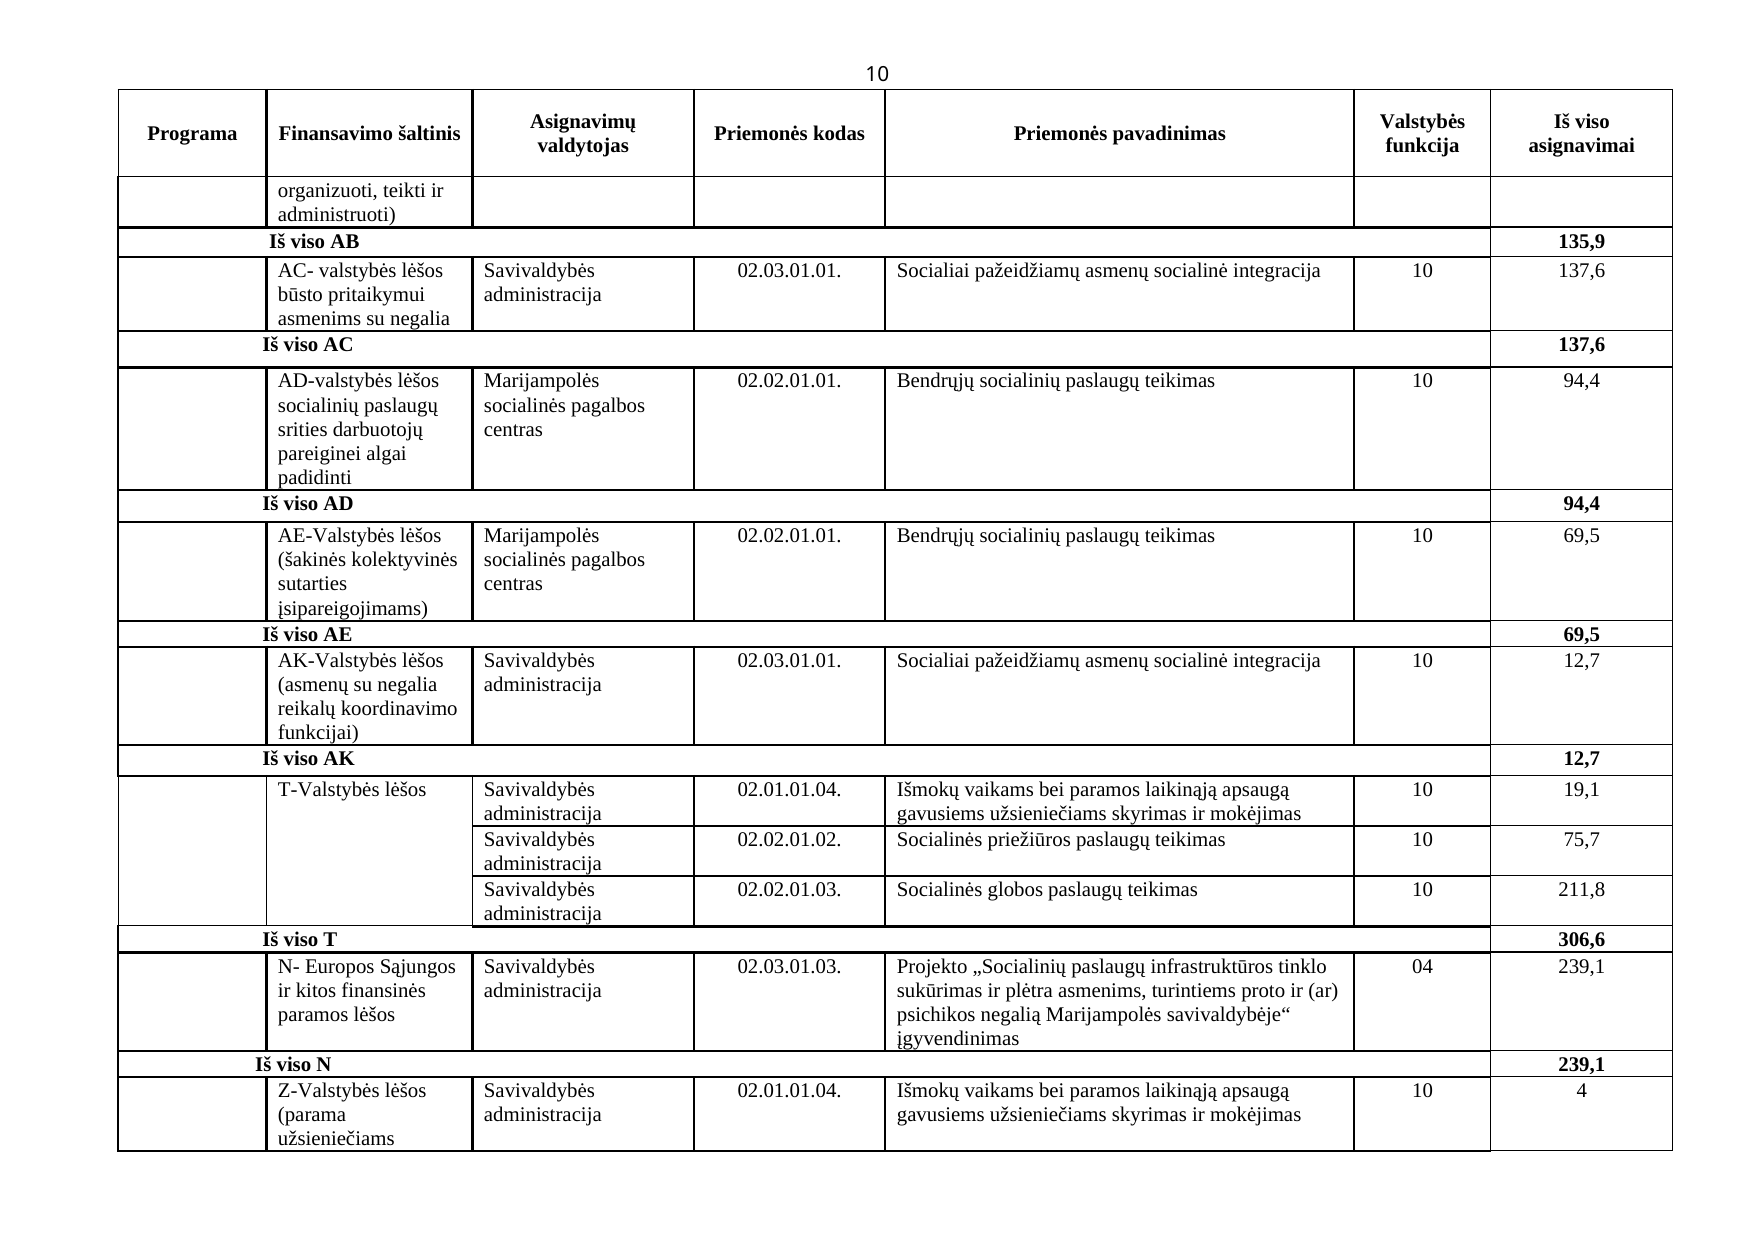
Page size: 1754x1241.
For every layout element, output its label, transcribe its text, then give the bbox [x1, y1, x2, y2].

table_cell Marijampolės socialinės pagalbos centras [474, 523, 693, 619]
table_cell 12,7 [1491, 647, 1672, 744]
table_cell 02.02.01.01. [695, 369, 884, 489]
table_cell AD-valstybės lėšos socialinių paslaugų srities darbuotojų pareiginei algai padidinti [268, 369, 471, 489]
table_cell AE-Valstybės lėšos (šakinės kolektyvinės sutarties įsipareigojimams) [268, 523, 471, 619]
table_cell Iš viso T [119, 926, 1490, 951]
table_cell Savivaldybės administracija [474, 1078, 693, 1150]
table_header Priemonės kodas [695, 90, 884, 176]
table_cell 10 [1355, 1078, 1490, 1150]
table_cell [886, 177, 1353, 226]
table_cell 02.02.01.01. [695, 523, 884, 619]
table_cell Savivaldybės administracija [473, 877, 693, 925]
table_header Valstybės funkcija [1355, 90, 1490, 176]
table_cell 02.03.01.01. [695, 258, 884, 330]
table_cell 10 [1355, 369, 1490, 489]
table_cell Projekto „Socialinių paslaugų infrastruktūros tinklo sukūrimas ir plėtra asmenims, turintiems proto ir (ar) psichikos negalią Marijampolės savivaldybėje“ įgyvendinimas [886, 954, 1353, 1050]
table_cell [119, 177, 265, 226]
table_cell 02.01.01.04. [695, 777, 884, 825]
table_cell Savivaldybės administracija [474, 954, 693, 1050]
table_cell [474, 177, 693, 226]
table_cell [119, 1078, 265, 1150]
table_cell [119, 369, 265, 489]
table_cell 04 [1355, 954, 1490, 1050]
table_header Programa [119, 90, 265, 176]
table_cell AK-Valstybės lėšos (asmenų su negalia reikalų koordinavimo funkcijai) [268, 648, 471, 744]
table_cell T-Valstybės lėšos [267, 777, 472, 925]
table_cell [119, 954, 265, 1050]
table_cell [119, 777, 266, 925]
table_cell Savivaldybės administracija [474, 648, 693, 744]
table_cell 19,1 [1491, 776, 1672, 825]
table_cell [119, 648, 265, 744]
table_cell organizuoti, teikti ir administruoti) [268, 177, 471, 226]
table_cell 211,8 [1491, 876, 1672, 925]
table_cell Socialiai pažeidžiamų asmenų socialinė integracija [886, 258, 1353, 330]
table_header Iš viso asignavimai [1491, 90, 1672, 176]
table_cell 02.03.01.01. [695, 648, 884, 744]
table_cell Iš viso AK [119, 746, 1490, 775]
table_cell N- Europos Sąjungos ir kitos finansinės paramos lėšos [268, 954, 471, 1050]
table_cell Bendrųjų socialinių paslaugų teikimas [886, 523, 1353, 619]
table_cell 4 [1491, 1077, 1672, 1150]
table_cell 135,9 [1491, 228, 1672, 256]
table_cell Savivaldybės administracija [473, 777, 693, 825]
table_cell 10 [1355, 777, 1490, 825]
table_cell [1355, 177, 1490, 226]
table_cell 10 [1355, 827, 1490, 875]
table_cell 137,6 [1491, 257, 1672, 330]
table_cell 10 [1355, 523, 1490, 619]
table_cell 02.02.01.02. [695, 827, 884, 875]
table_cell 75,7 [1491, 826, 1672, 875]
table_cell Iš viso N [119, 1052, 1490, 1076]
table_cell 94,4 [1491, 368, 1672, 489]
table_cell Savivaldybės administracija [473, 827, 693, 875]
table_cell 10 [1355, 877, 1490, 925]
table_cell Socialinės priežiūros paslaugų teikimas [886, 827, 1353, 875]
table_cell Išmokų vaikams bei paramos laikinąją apsaugą gavusiems užsieniečiams skyrimas ir mokėjimas [886, 1078, 1353, 1150]
table_cell 02.01.01.04. [695, 1078, 884, 1150]
table_cell [1491, 177, 1672, 226]
table_cell 02.02.01.03. [695, 877, 884, 925]
table_cell 10 [1355, 258, 1490, 330]
table_cell [119, 258, 265, 330]
table_cell [119, 523, 265, 619]
table_cell 306,6 [1491, 926, 1672, 951]
table_cell Iš viso AC [119, 332, 1490, 366]
table_cell AC- valstybės lėšos būsto pritaikymui asmenims su negalia [268, 258, 471, 330]
table_cell [695, 177, 884, 226]
table_header Priemonės pavadinimas [886, 90, 1353, 176]
table_cell 69,5 [1491, 522, 1672, 619]
table_cell Iš viso AD [119, 491, 1490, 521]
table_cell 69,5 [1491, 621, 1672, 646]
table_header Finansavimo šaltinis [268, 90, 471, 176]
table_cell 239,1 [1491, 953, 1672, 1050]
table_cell Iš viso AE [119, 622, 1490, 646]
table_cell 94,4 [1491, 490, 1672, 521]
table_cell Iš viso AB [119, 229, 1490, 256]
table_cell 137,6 [1491, 331, 1672, 366]
table_cell Bendrųjų socialinių paslaugų teikimas [886, 369, 1353, 489]
table_cell 239,1 [1491, 1051, 1672, 1076]
table_cell 10 [1355, 648, 1490, 744]
table_cell Socialinės globos paslaugų teikimas [886, 877, 1353, 925]
table_cell Z-Valstybės lėšos (parama užsieniečiams [268, 1078, 471, 1150]
table_cell 12,7 [1491, 745, 1672, 775]
table_cell Marijampolės socialinės pagalbos centras [474, 369, 693, 489]
table_cell Savivaldybės administracija [474, 258, 693, 330]
table_cell 02.03.01.03. [695, 954, 884, 1050]
table_cell Išmokų vaikams bei paramos laikinąją apsaugą gavusiems užsieniečiams skyrimas ir mokėjimas [886, 777, 1353, 825]
table_header Asignavimų valdytojas [474, 90, 693, 176]
table_cell Socialiai pažeidžiamų asmenų socialinė integracija [886, 648, 1353, 744]
